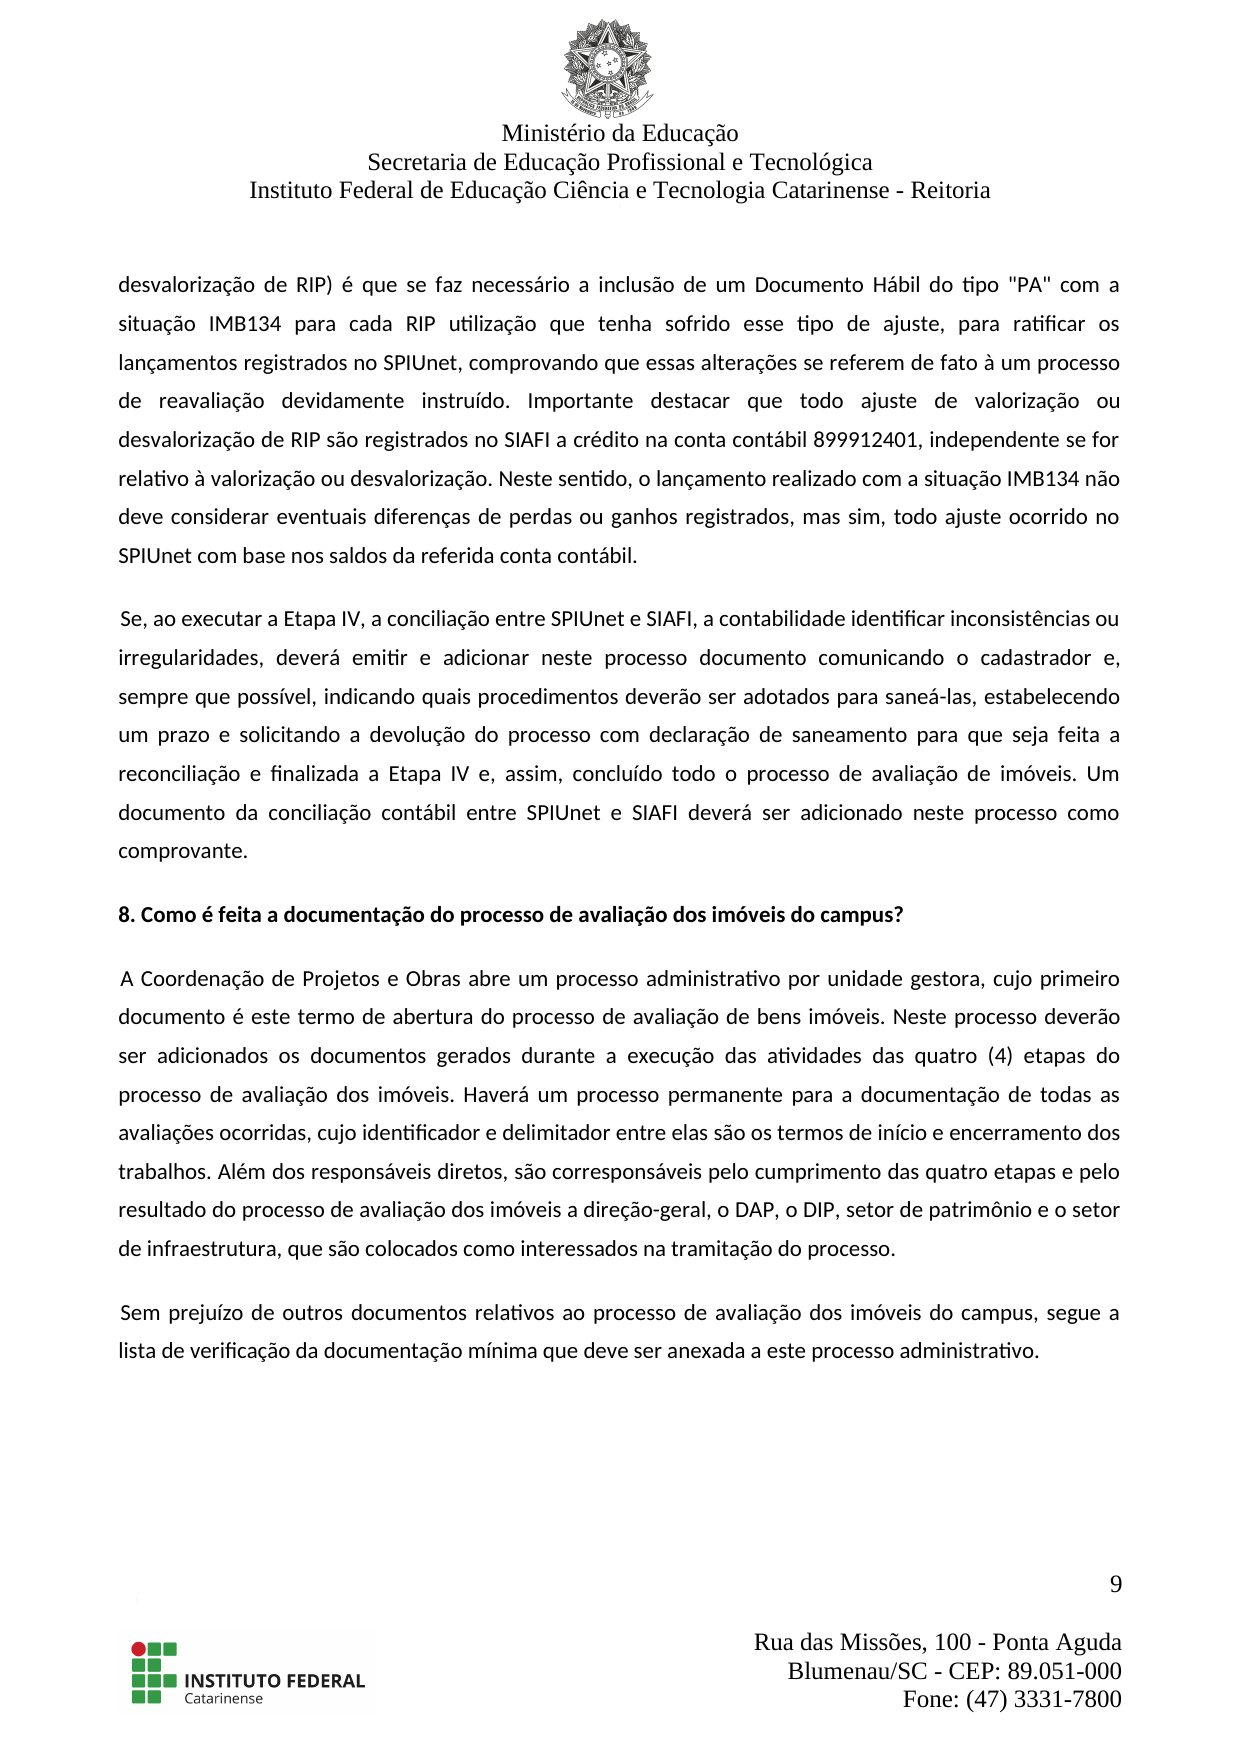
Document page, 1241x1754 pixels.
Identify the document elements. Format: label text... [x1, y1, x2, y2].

text desvalorização de RIP) é que se faz necessário a inclusão de um Documento Hábil do tipo "PA" com a situação IMB134 para cada RIP utilização que tenha sofrido esse tipo de ajuste, para ratificar os lançamentos registrados no SPIUnet, comprovando que essas alterações se referem de fato à um processo de reavaliação devidamente instruído. Importante destacar que todo ajuste de valorização ou desvalorização de RIP são registrados no SIAFI a crédito na conta contábil 899912401, independente se for relativo à valorização ou desvalorização. Neste sentido, o lançamento realizado com a situação IMB134 não deve considerar eventuais diferenças de perdas ou ganhos registrados, mas sim, todo ajuste ocorrido no SPIUnet com base nos saldos da referida conta contábil. [118, 270, 1122, 569]
picture [561, 19, 654, 119]
text A Coordenação de Projetos e Obras abre um processo administrativo por unidade gestora, cujo primeiro documento é este termo de abertura do processo de avaliação de bens imóveis. Neste processo deverão ser adicionados os documentos gerados durante a execução das atividades das quatro (4) etapas do processo de avaliação dos imóveis. Haverá um processo permanente para a documentação de todas as avaliações ocorridas, cujo identificador e delimitador entre elas são os termos de início e encerramento dos trabalhos. Além dos responsáveis diretos, são corresponsáveis pelo cumprimento das quatro etapas e pelo resultado do processo de avaliação dos imóveis a direção-geral, o DAP, o DIP, setor de patrimônio e o setor de infraestrutura, que são colocados como interessados na tramitação do processo. [118, 964, 1122, 1262]
text 8. Como é feita a documentação do processo de avaliação dos imóveis do campus? [118, 900, 1122, 928]
text Se, ao executar a Etapa IV, a conciliação entre SPIUnet e SIAFI, a contabilidade identificar inconsistências ou irregularidades, deverá emitir e adicionar neste processo documento comunicando o cadastrador e, sempre que possível, indicando quais procedimentos deverão ser adotados para saneá-las, estabelecendo um prazo e solicitando a devolução do processo com declaração de saneamento para que seja feita a reconciliação e finalizada a Etapa IV e, assim, concluído todo o processo de avaliação de imóveis. Um documento da conciliação contábil entre SPIUnet e SIAFI deverá ser adicionado neste processo como comprovante. [118, 604, 1122, 864]
text Sem prejuízo de outros documentos relativos ao processo de avaliação dos imóveis do campus, segue a lista de verificação da documentação mínima que deve ser anexada a este processo administrativo. [118, 1298, 1122, 1364]
picture [118, 1629, 378, 1716]
